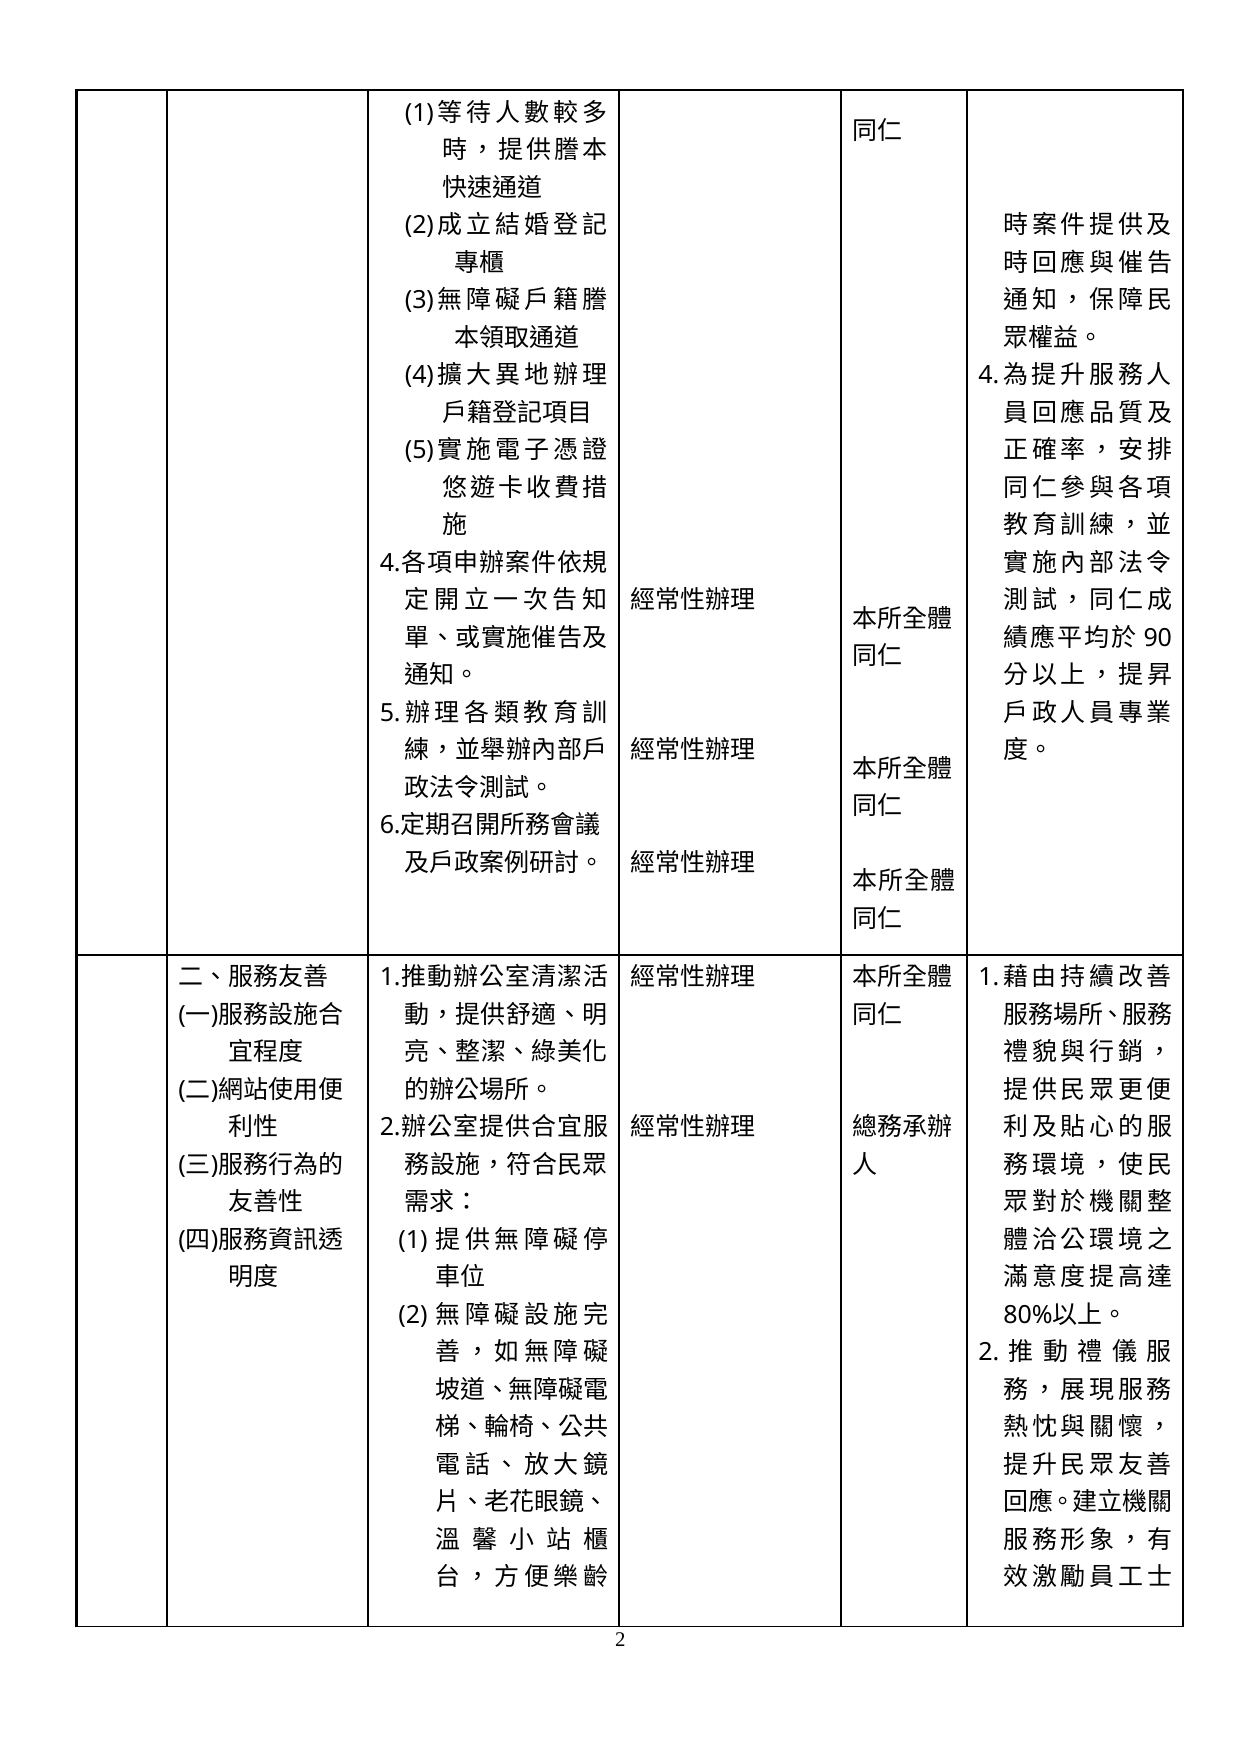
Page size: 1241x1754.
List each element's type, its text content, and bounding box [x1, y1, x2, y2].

table_cell [78, 956, 166, 1626]
table_cell 經常性辦理 經常性辦理 [620, 956, 840, 1626]
table_cell 1.推動辦公室清潔活動，提供舒適、明亮、整潔、綠美化的辦公場所。 2.辦公室提供合宜服務設施，符合民眾需求： 提供無障礙停車位 無障礙設施完善，如無障礙坡道、無障礙電梯、輪椅、公共電話、放大鏡片、老花眼鏡、溫馨小站櫃台，方便樂齡與行動不便民眾使用 提供哺乳室及無障礙廁所 等候區備有書報雜誌、飲水、各項宣導資料 設置手機充電站與無線網路，提供快速智慧上網環境 本所提供各式戶籍登記申請書表及填寫範例、文具 3.服務標示及方向引導（含雙語標示）清楚及正確： 服務標示明確 洽公空間標示清楚 大量採用雙語標示 4.提升服務友善性與親和度： (1)現場主管與志工主動協助引導 (2)推動電話禮貌活動及接受內外部測試 (3)臨櫃服務禮儀演練 5.不定期編印文宣資料及張貼公告欄公布服務資訊。 6.依據政府資訊公開法第7條主動公開相關資訊於機關網站： (1)架設網站提供各項法令宣導、為民服務訊息及空白書表下載 (2)主動公開機關服務相關資訊 (3)採用開放文檔格式(ODF)，下載更便利 (4)提供法令諮詢信箱、主任信箱、留言板 (5)雙語網頁資訊 (6)人口統計資料開放應用(html與odt格式) 7.配合行政院研考會推動機關資訊標示提供分類檢索，本所網站現有主題分類、施政分類與服務分類之三種分類檢索服務。 8.本所網站通過無障礙網頁AA認證，並盤點個人資料與隱私權；案件進度查詢服務新增加密程式。 9.依本所網站管理及檢核作業要點，更新維護網站資訊，並定期檢核連結有效性及資訊正確性。 10.臨櫃、公文函送、電話、網路或電子郵件提供案件主動提供申辦案件進度及辦理情形，並提供通知及確認功能。 [369, 956, 618, 1626]
table_cell 1.藉由持續改善服務場所、服務禮貌與行銷，提供民眾更便利及貼心的服務環境，使民眾對於機關整體洽公環境之滿意度提高達80%以上。 2.推動禮儀服務，展現服務熱忱與關懷，提升民眾友善回應。建立機關服務形象，有效激勵員工士 [968, 956, 1182, 1626]
table_cell [168, 91, 367, 954]
table_cell [78, 91, 166, 954]
table_cell (1)等待人數較多時，提供謄本快速通道 (2)成立結婚登記專櫃 (3)無障礙戶籍謄本領取通道 (4)擴大異地辦理戶籍登記項目 (5)實施電子憑證悠遊卡收費措施 4.各項申辦案件依規定開立一次告知單、或實施催告及通知。 5.辦理各類教育訓練，並舉辦內部戶政法令測試。 6.定期召開所務會議及戶政案例研討。 [369, 91, 618, 954]
table_cell 本所全體同仁 總務承辦人 [842, 956, 966, 1626]
table_cell 二、服務友善 (一)服務設施合宜程度 (二)網站使用便利性 (三)服務行為的友善性 (四)服務資訊透明度 [168, 956, 367, 1626]
table_cell 經常性辦理 經常性辦理 經常性辦理 [620, 91, 840, 954]
table_cell 時案件提供及時回應與催告通知，保障民眾權益。 4.為提升服務人員回應品質及正確率，安排同仁參與各項教育訓練，並實施內部法令測試，同仁成績應平均於90分以上，提昇戶政人員專業度。 [968, 91, 1182, 954]
table_cell 同仁 本所全體同仁 本所全體同仁 本所全體同仁 [842, 91, 966, 954]
